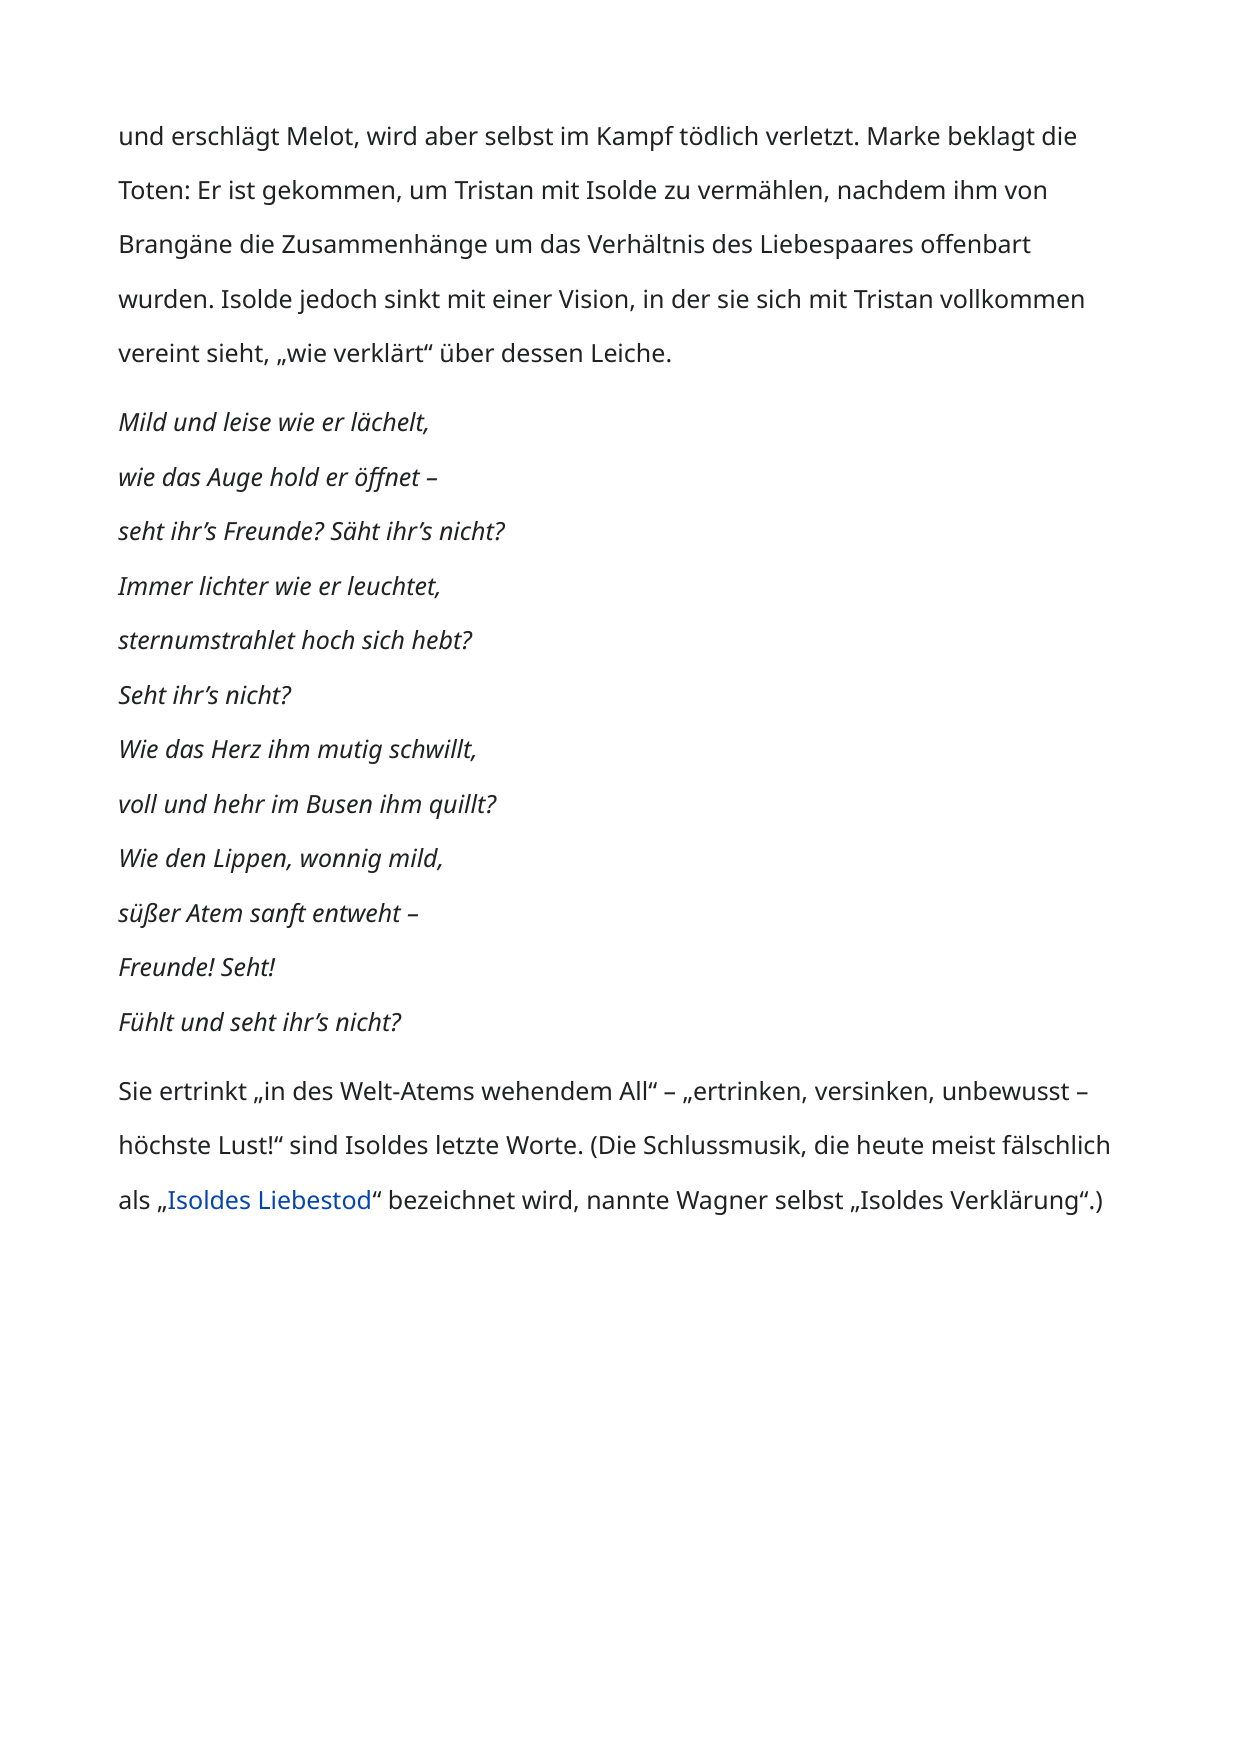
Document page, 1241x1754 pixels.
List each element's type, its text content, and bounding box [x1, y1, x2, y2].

text Sie ertrinkt „in des Welt-Atems wehendem All“ – „ertrinken, versinken, unbewusst – höchste Lust!“ sind Isoldes letzte Worte. (Die Schlussmusik, die heute meist fälschlich als „Isoldes Liebestod“ bezeichnet wird, nannte Wagner selbst „Isoldes Verklärung“.) [118, 1073, 1122, 1216]
text und erschlägt Melot, wird aber selbst im Kampf tödlich verletzt. Marke beklagt die Toten: Er ist gekommen, um Tristan mit Isolde zu vermählen, nachdem ihm von Brangäne die Zusammenhänge um das Verhältnis des Liebespaares offenbart wurden. Isolde jedoch sinkt mit einer Vision, in der sie sich mit Tristan vollkommen vereint sieht, „wie verklärt“ über dessen Leiche. [118, 118, 1122, 370]
text Mild und leise wie er lächelt, wie das Auge hold er öffnet – seht ihr’s Freunde? Säht ihr’s nicht? Immer lichter wie er leuchtet, sternumstrahlet hoch sich hebt? Seht ihr’s nicht? Wie das Herz ihm mutig schwillt, voll und hehr im Busen ihm quillt? Wie den Lippen, wonnig mild, süßer Atem sanft entweht – Freunde! Seht! Fühlt und seht ihr’s nicht? [118, 405, 1122, 1038]
